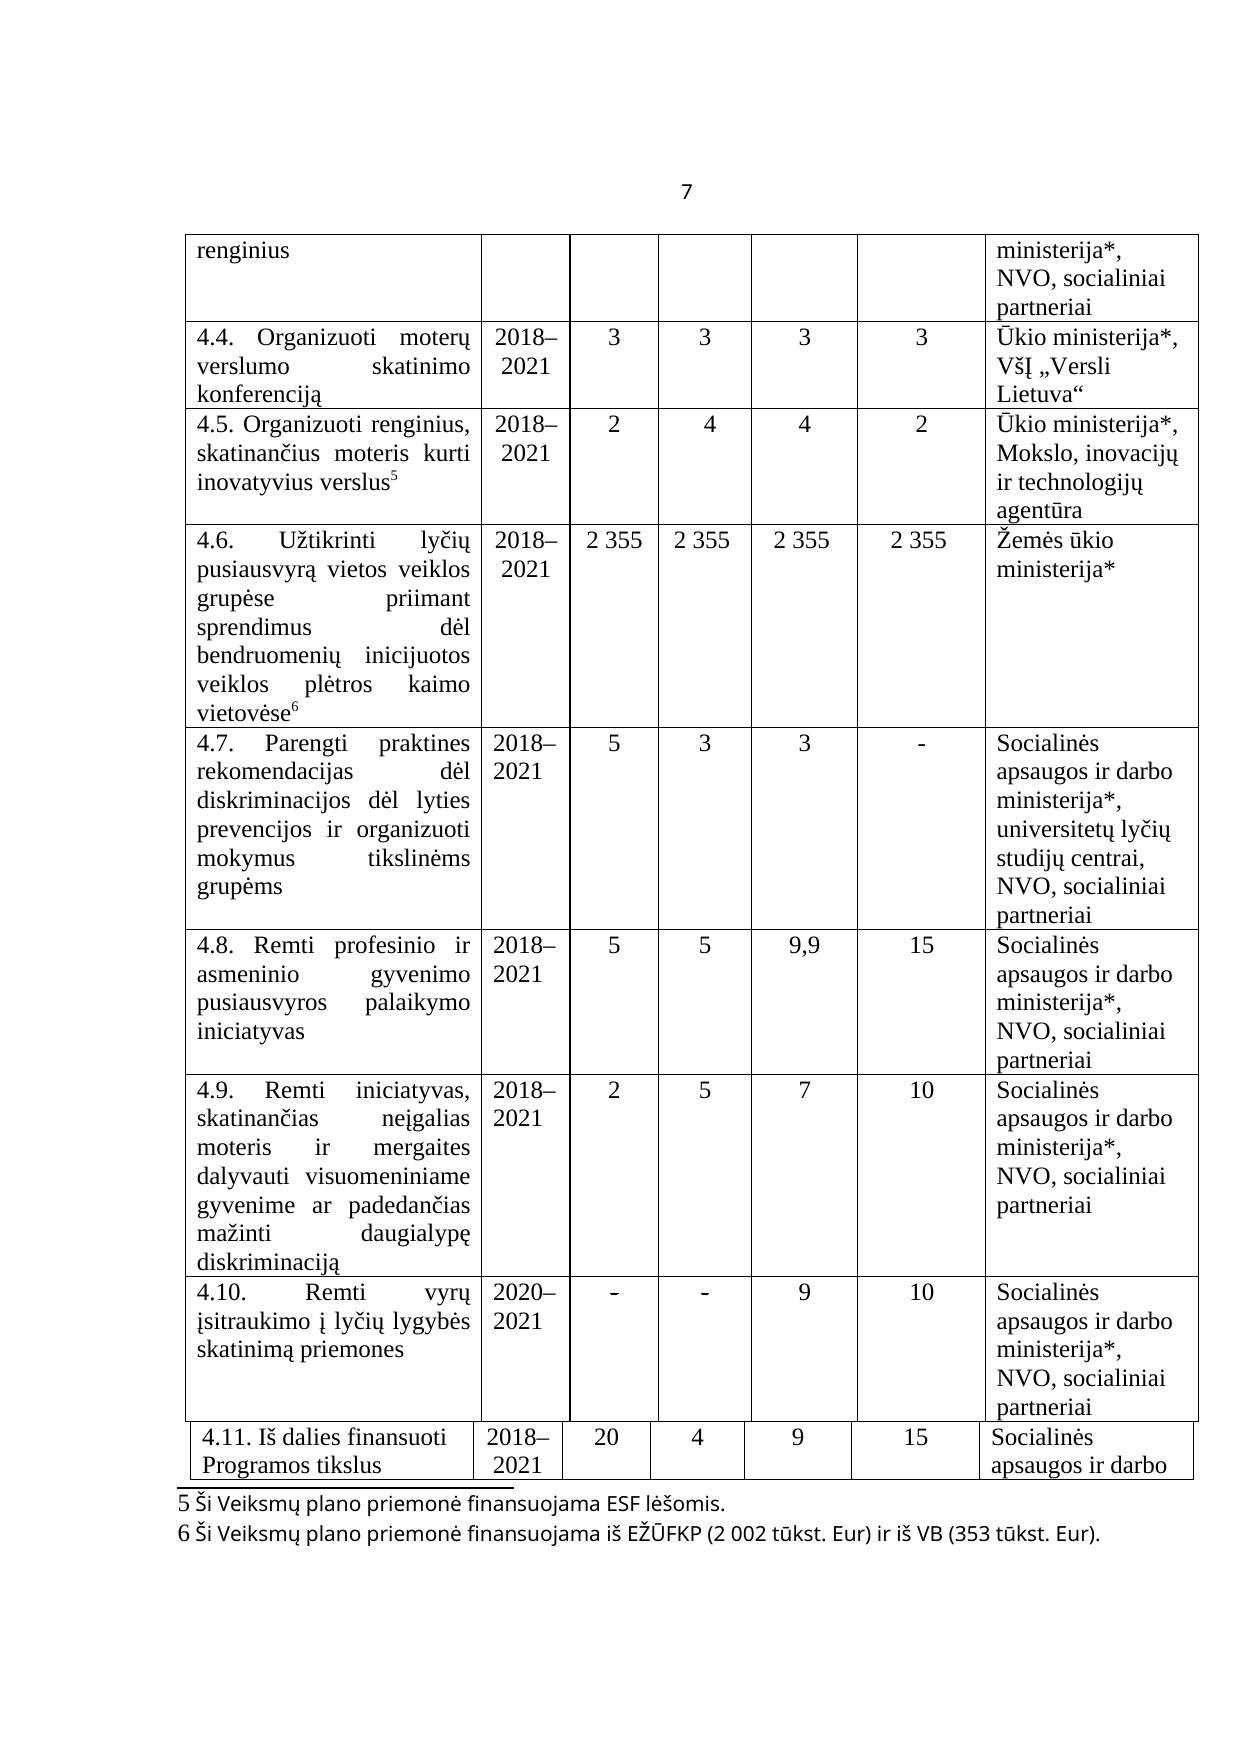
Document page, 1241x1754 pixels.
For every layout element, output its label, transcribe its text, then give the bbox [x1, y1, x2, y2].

table_cell 4.11. Iš dalies finansuoti Programos tikslus [191, 1422, 473, 1479]
table_cell [1199, 1074, 1207, 1276]
table_cell Socialinės apsaugos ir darbo ministerija*, NVO, socialiniai partneriai [986, 1075, 1198, 1276]
table_cell 9,9 [752, 930, 857, 1074]
table_cell [1194, 1422, 1198, 1479]
table_cell 2 355 [571, 525, 658, 727]
table_cell 2 355 [659, 525, 751, 727]
table_cell 2018–2021 [482, 322, 569, 408]
table_cell 2018–2021 [482, 525, 569, 727]
table_cell - [659, 1277, 751, 1421]
table_cell [1199, 727, 1207, 929]
table_cell 2018–2021 [482, 930, 569, 1074]
table_cell renginius [186, 235, 481, 321]
table_cell 2 355 [752, 525, 857, 727]
table_cell 2020–2021 [482, 1277, 569, 1421]
table_cell Socialinės apsaugos ir darbo ministerija*, NVO, socialiniai partneriai [986, 1277, 1198, 1421]
table_cell 3 [752, 728, 857, 929]
table_cell [858, 235, 985, 321]
table_cell Ūkio ministerija*, Mokslo, inovacijų ir technologijų agentūra [986, 409, 1198, 524]
table_cell 4 [752, 409, 857, 524]
table_cell 7 [752, 1075, 857, 1276]
table_cell 4.7. Parengti praktines rekomendacijas dėl diskriminacijos dėl lyties prevencijos ir organizuoti mokymus tikslinėms grupėms [186, 728, 481, 929]
table_cell 2 [858, 409, 985, 524]
table_cell 2 [571, 1075, 658, 1276]
table_cell 4.5. Organizuoti renginius, skatinančius moteris kurti inovatyvius verslus [186, 409, 481, 524]
table_cell [571, 235, 658, 321]
table_cell [482, 235, 569, 321]
table_cell 3 [571, 322, 658, 408]
table_cell 2018–2021 [474, 1422, 562, 1479]
table_cell Žemės ūkio ministerija* [986, 525, 1198, 727]
table_cell 5 [659, 930, 751, 1074]
table_cell [1199, 1276, 1207, 1421]
table_cell 2018–2021 [482, 1075, 569, 1276]
table_cell [752, 235, 857, 321]
table_cell [1199, 929, 1207, 1074]
table_cell - [571, 1277, 658, 1421]
table_cell [659, 235, 751, 321]
table_cell 3 [659, 728, 751, 929]
table_cell 5 [571, 930, 658, 1074]
table_cell 4 [659, 409, 751, 524]
table_cell Socialinės apsaugos ir darbo ministerija*, NVO, socialiniai partneriai [986, 930, 1198, 1074]
table_cell Socialinės apsaugos ir darbo ministerija*, universitetų lyčių studijų centrai, NVO, socialiniai partneriai [986, 728, 1198, 929]
table_cell 9 [745, 1422, 851, 1479]
table_cell [1198, 1421, 1207, 1479]
table_cell 10 [858, 1075, 985, 1276]
table_cell - [858, 728, 985, 929]
table_cell 5 [659, 1075, 751, 1276]
table_cell [1199, 234, 1207, 321]
table_cell 3 [858, 322, 985, 408]
table_cell Socialinės apsaugos ir darbo [980, 1422, 1193, 1479]
table_cell 10 [858, 1277, 985, 1421]
table_cell 4.4. Organizuoti moterų verslumo skatinimo konferenciją [186, 322, 481, 408]
table_cell 4.8. Remti profesinio ir asmeninio gyvenimo pusiausvyros palaikymo iniciatyvas [186, 930, 481, 1074]
table_cell 15 [858, 930, 985, 1074]
table_cell 4.6. Užtikrinti lyčių pusiausvyrą vietos veiklos grupėse priimant sprendimus dėl bendruomenių inicijuotos veiklos plėtros kaimo vietovėse [186, 525, 481, 727]
table_cell 2018–2021 [482, 409, 569, 524]
table_cell Ūkio ministerija*, VšĮ „Versli Lietuva“ [986, 322, 1198, 408]
table_cell 9 [752, 1277, 857, 1421]
table_cell 3 [659, 322, 751, 408]
table_cell 4 [651, 1422, 744, 1479]
table_cell 2 [571, 409, 658, 524]
table_cell [1199, 524, 1207, 727]
table_cell [185, 1422, 190, 1479]
table_cell 2018–2021 [482, 728, 569, 929]
table_cell 4.10. Remti vyrų įsitraukimo į lyčių lygybės skatinimą priemones [186, 1277, 481, 1421]
table_cell [1199, 408, 1207, 524]
table_cell ministerija*, NVO, socialiniai partneriai [986, 235, 1198, 321]
table_cell 4.9. Remti iniciatyvas, skatinančias neįgalias moteris ir mergaites dalyvauti visuomeniniame gyvenime ar padedančias mažinti daugialypę diskriminaciją [186, 1075, 481, 1276]
table_cell [1199, 321, 1207, 408]
table_cell 2 355 [858, 525, 985, 727]
table_cell 5 [571, 728, 658, 929]
table_cell 15 [852, 1422, 979, 1479]
table_cell 3 [752, 322, 857, 408]
table_cell 20 [563, 1422, 650, 1479]
